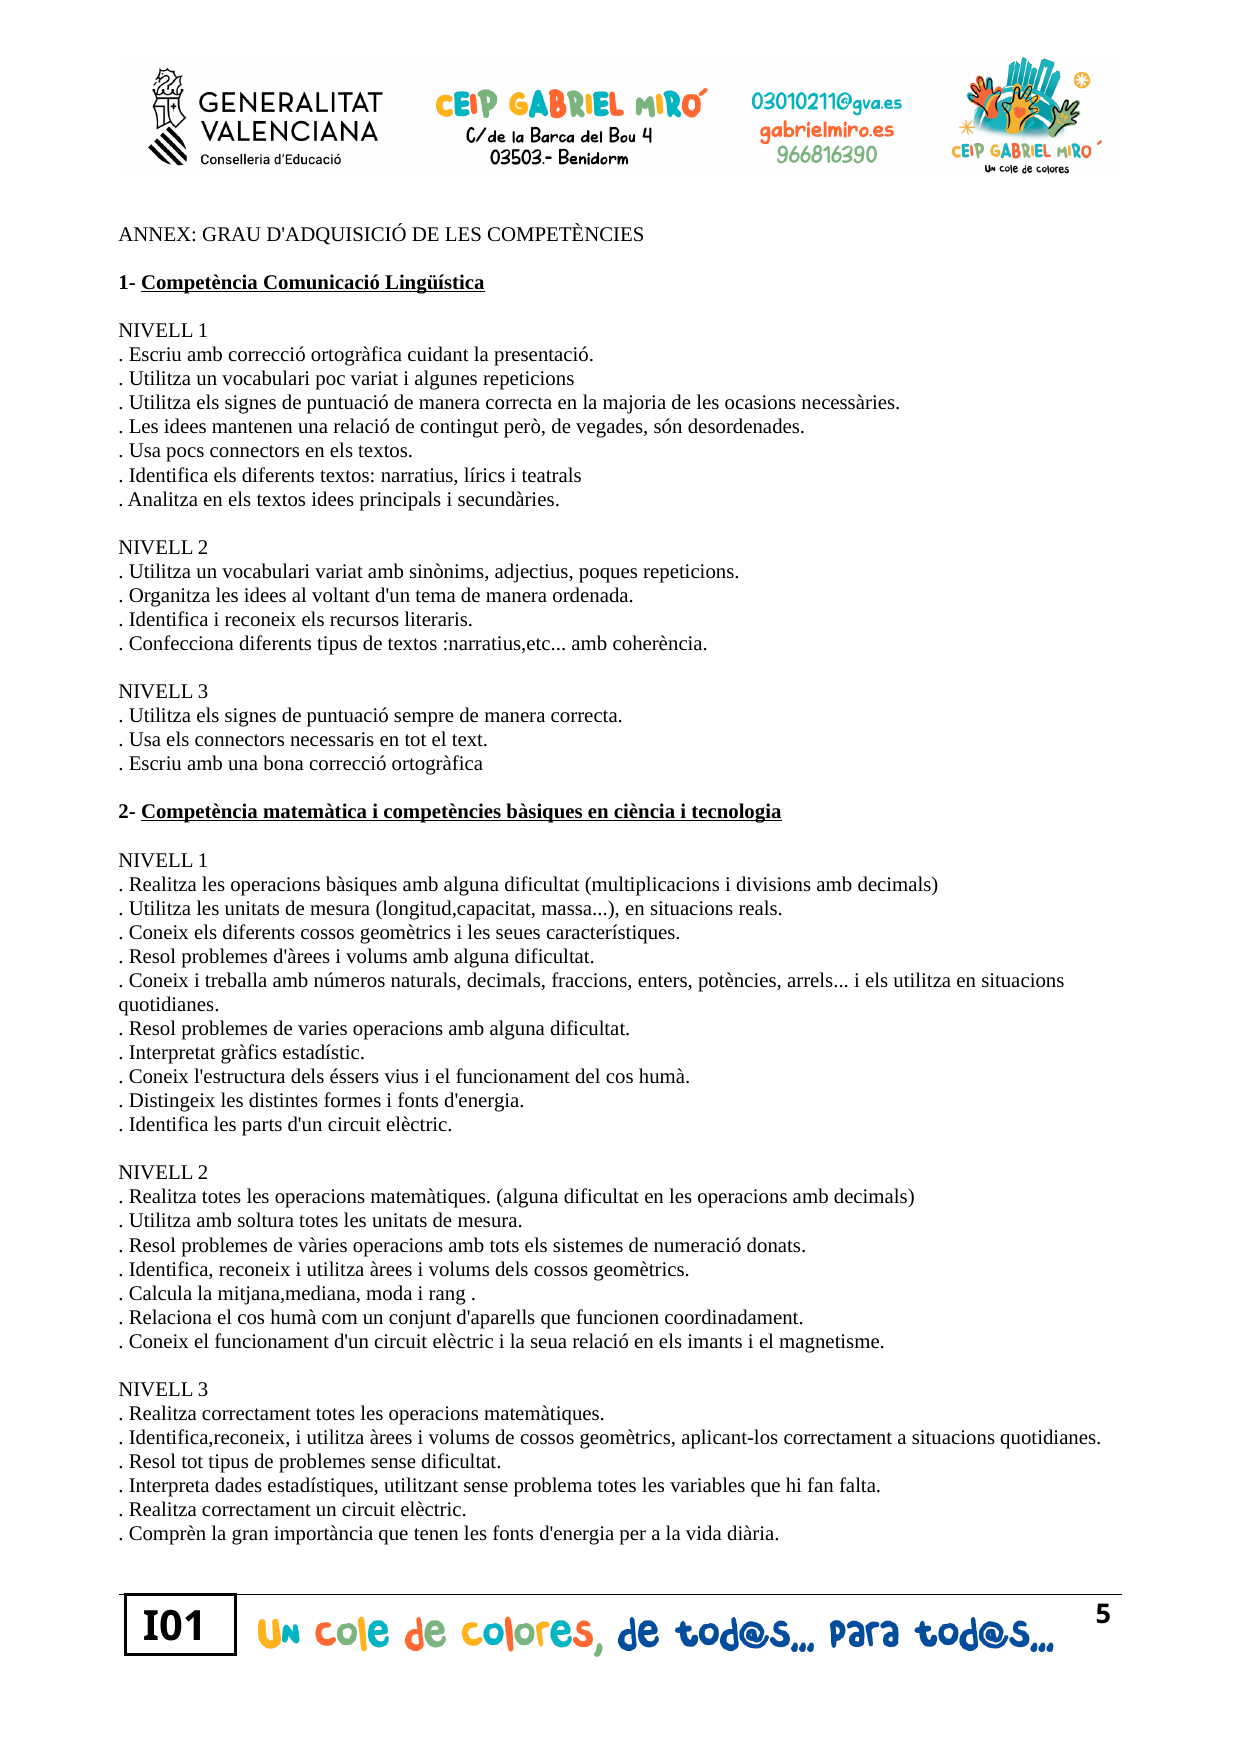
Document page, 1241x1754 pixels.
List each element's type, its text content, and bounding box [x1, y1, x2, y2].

text . Les idees mantenen una relació de contingut però, de vegades, són desordenades. [118, 414, 1122, 438]
text . Identifica les parts d'un circuit elèctric. [118, 1112, 1122, 1136]
text . Identifica els diferents textos: narratius, lírics i teatrals [118, 462, 1122, 487]
text . Resol problemes de vàries operacions amb tots els sistemes de numeració donats. [118, 1232, 1122, 1257]
text . Escriu amb una bona correcció ortogràfica [118, 751, 1122, 775]
text . Organitza les idees al voltant d'un tema de manera ordenada. [118, 583, 1122, 607]
text . Realitza correctament un circuit elèctric. [118, 1497, 1122, 1521]
text . Confecciona diferents tipus de textos :narratius,etc... amb coherència. [118, 631, 1122, 655]
text ANNEX: GRAU D'ADQUISICIÓ DE LES COMPETÈNCIES [118, 222, 1122, 246]
text . Usa pocs connectors en els textos. [118, 438, 1122, 462]
text . Resol tot tipus de problemes sense dificultat. [118, 1449, 1122, 1473]
text . Resol problemes d'àrees i volums amb alguna dificultat. [118, 944, 1122, 968]
text . Realitza totes les operacions matemàtiques. (alguna dificultat en les operacions amb decimals) [118, 1184, 1122, 1208]
text . Utilitza un vocabulari variat amb sinònims, adjectius, poques repeticions. [118, 559, 1122, 583]
text NIVELL 2 [118, 1160, 1122, 1184]
picture [252, 1603, 1063, 1669]
text . Coneix els diferents cossos geomètrics i les seues característiques. [118, 920, 1122, 944]
text . Realitza correctament totes les operacions matemàtiques. [118, 1401, 1122, 1425]
text . Interpreta dades estadístiques, utilitzant sense problema totes les variables que hi fan falta. [118, 1473, 1122, 1497]
text . Identifica,reconeix, i utilitza àrees i volums de cossos geomètrics, aplicant-los correctament a situacions quotidianes. [118, 1425, 1122, 1449]
text . Resol problemes de varies operacions amb alguna dificultat. [118, 1016, 1122, 1040]
text NIVELL 1 [118, 847, 1122, 872]
text NIVELL 3 [118, 679, 1122, 703]
text . Usa els connectors necessaris en tot el text. [118, 727, 1122, 751]
text . Coneix el funcionament d'un circuit elèctric i la seua relació en els imants i el magnetisme. [118, 1329, 1122, 1353]
text 1- Competència Comunicació Lingüística [118, 270, 1122, 294]
text . Utilitza els signes de puntuació sempre de manera correcta. [118, 703, 1122, 727]
text . Interpretat gràfics estadístic. [118, 1040, 1122, 1064]
text . Identifica i reconeix els recursos literaris. [118, 607, 1122, 631]
text . Utilitza amb soltura totes les unitats de mesura. [118, 1208, 1122, 1232]
text NIVELL 2 [118, 535, 1122, 559]
text . Utilitza un vocabulari poc variat i algunes repeticions [118, 366, 1122, 390]
picture [118, 53, 1123, 179]
text . Coneix i treballa amb números naturals, decimals, fraccions, enters, potències, arrels... i els utilitza en situacions quotidianes. [118, 968, 1122, 1016]
text . Utilitza els signes de puntuació de manera correcta en la majoria de les ocasions necessàries. [118, 390, 1122, 414]
text . Identifica, reconeix i utilitza àrees i volums dels cossos geomètrics. [118, 1257, 1122, 1281]
text . Comprèn la gran importància que tenen les fonts d'energia per a la vida diària. [118, 1521, 1122, 1545]
text . Distingeix les distintes formes i fonts d'energia. [118, 1088, 1122, 1112]
text . Realitza les operacions bàsiques amb alguna dificultat (multiplicacions i divisions amb decimals) [118, 872, 1122, 896]
text . Utilitza les unitats de mesura (longitud,capacitat, massa...), en situacions reals. [118, 896, 1122, 920]
text NIVELL 1 [118, 318, 1122, 342]
text NIVELL 3 [118, 1377, 1122, 1401]
text . Analitza en els textos idees principals i secundàries. [118, 487, 1122, 511]
text . Coneix l'estructura dels éssers vius i el funcionament del cos humà. [118, 1064, 1122, 1088]
text . Relaciona el cos humà com un conjunt d'aparells que funcionen coordinadament. [118, 1305, 1122, 1329]
text . Calcula la mitjana,mediana, moda i rang . [118, 1281, 1122, 1305]
text 2- Competència matemàtica i competències bàsiques en ciència i tecnologia [118, 799, 1122, 823]
text . Escriu amb correcció ortogràfica cuidant la presentació. [118, 342, 1122, 366]
